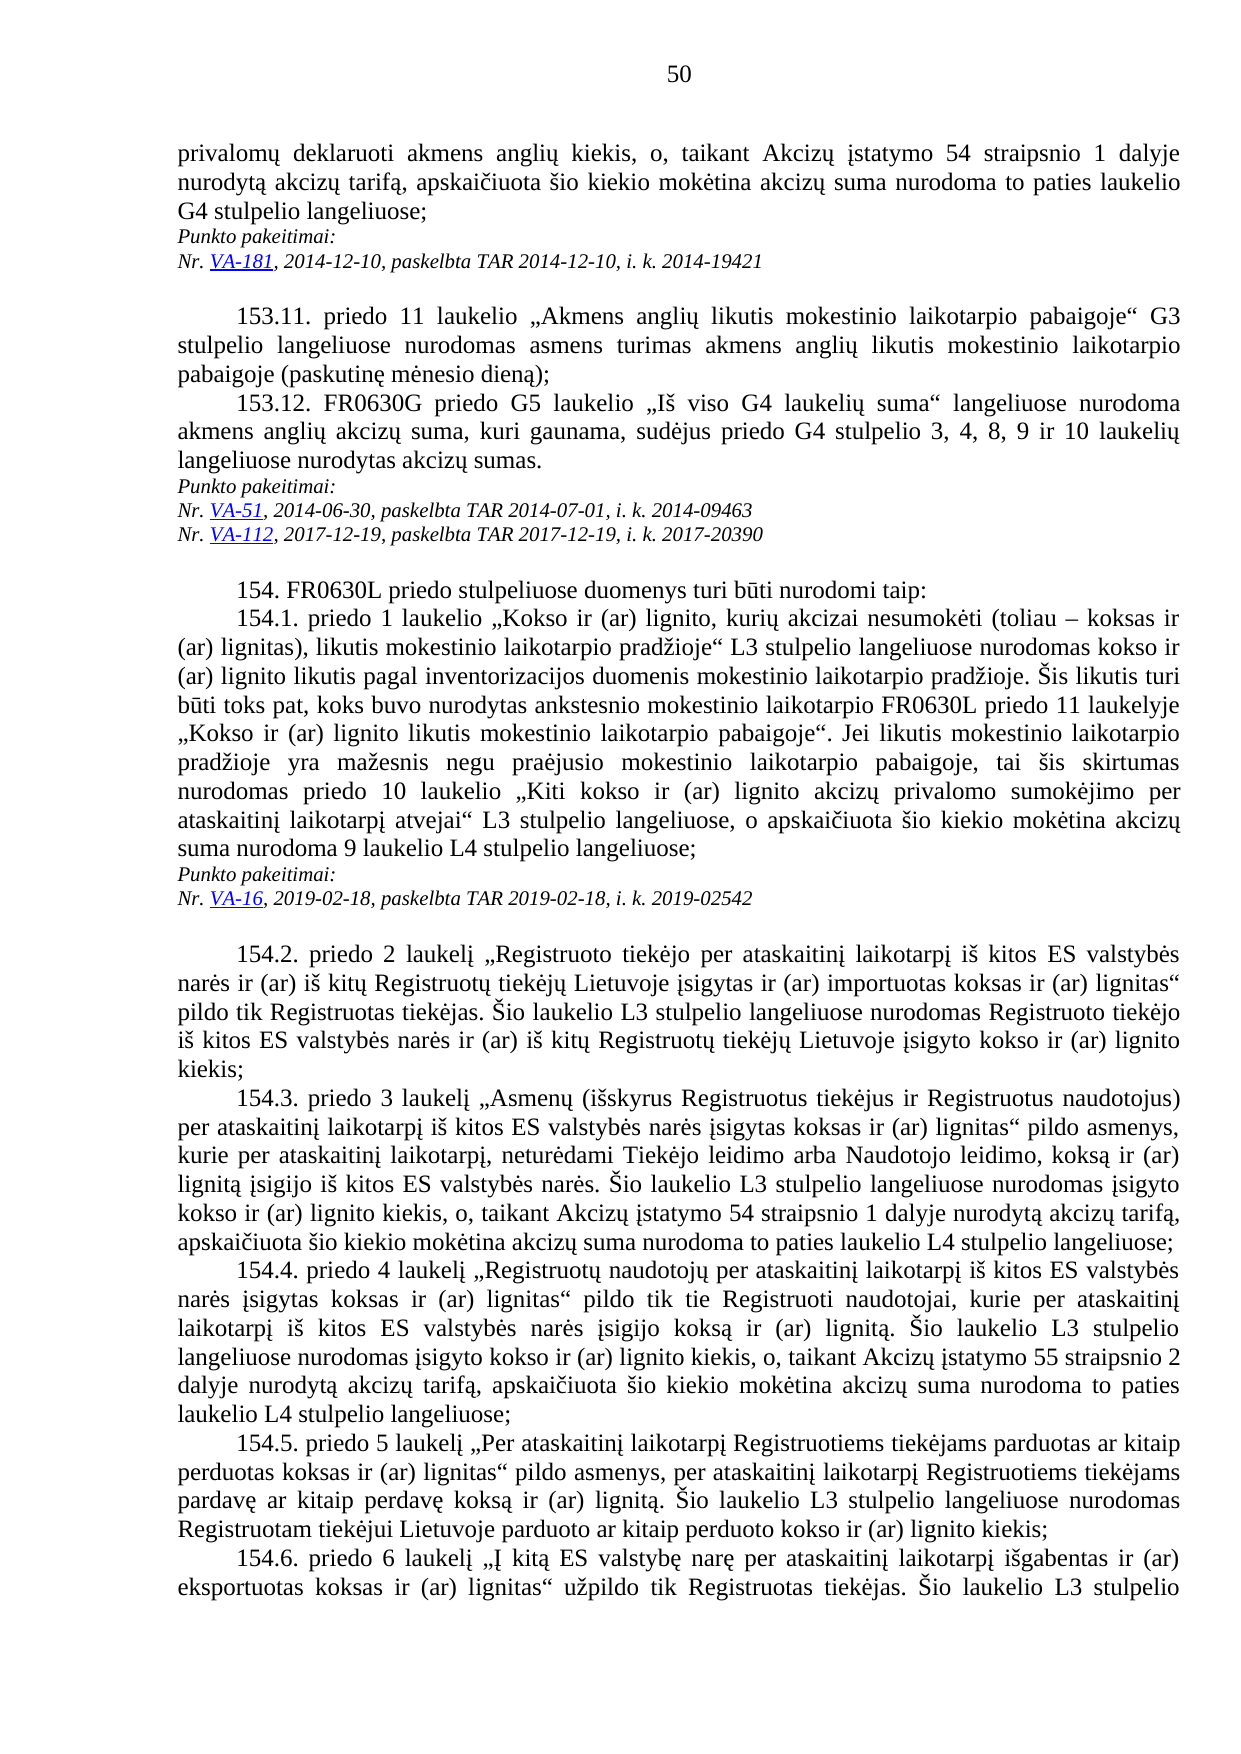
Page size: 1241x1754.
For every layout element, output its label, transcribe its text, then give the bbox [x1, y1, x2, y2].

text 153.11. priedo 11 laukelio „Akmens anglių likutis mokestinio laikotarpio pabaigoje“ G3 stulpelio langeliuose nurodomas asmens turimas akmens anglių likutis mokestinio laikotarpio pabaigoje (paskutinę mėnesio dieną); [177, 301, 1181, 388]
text Punkto pakeitimai: [177, 474, 1181, 498]
text 154.4. priedo 4 laukelį „Registruotų naudotojų per ataskaitinį laikotarpį iš kitos ES valstybės narės įsigytas koksas ir (ar) lignitas“ pildo tik tie Registruoti naudotojai, kurie per ataskaitinį laikotarpį iš kitos ES valstybės narės įsigijo koksą ir (ar) lignitą. Šio laukelio L3 stulpelio langeliuose nurodomas įsigyto kokso ir (ar) lignito kiekis, o, taikant Akcizų įstatymo 55 straipsnio 2 dalyje nurodytą akcizų tarifą, apskaičiuota šio kiekio mokėtina akcizų suma nurodoma to paties laukelio L4 stulpelio langeliuose; [177, 1255, 1181, 1428]
text privalomų deklaruoti akmens anglių kiekis, o, taikant Akcizų įstatymo 54 straipsnio 1 dalyje nurodytą akcizų tarifą, apskaičiuota šio kiekio mokėtina akcizų suma nurodoma to paties laukelio G4 stulpelio langeliuose; [177, 138, 1181, 224]
text 154.3. priedo 3 laukelį „Asmenų (išskyrus Registruotus tiekėjus ir Registruotus naudotojus) per ataskaitinį laikotarpį iš kitos ES valstybės narės įsigytas koksas ir (ar) lignitas“ pildo asmenys, kurie per ataskaitinį laikotarpį, neturėdami Tiekėjo leidimo arba Naudotojo leidimo, koksą ir (ar) lignitą įsigijo iš kitos ES valstybės narės. Šio laukelio L3 stulpelio langeliuose nurodomas įsigyto kokso ir (ar) lignito kiekis, o, taikant Akcizų įstatymo 54 straipsnio 1 dalyje nurodytą akcizų tarifą, apskaičiuota šio kiekio mokėtina akcizų suma nurodoma to paties laukelio L4 stulpelio langeliuose; [177, 1083, 1181, 1255]
text Nr. VA-16, 2019-02-18, paskelbta TAR 2019-02-18, i. k. 2019-02542 [177, 886, 1181, 910]
text 153.12. FR0630G priedo G5 laukelio „Iš viso G4 laukelių suma“ langeliuose nurodoma akmens anglių akcizų suma, kuri gaunama, sudėjus priedo G4 stulpelio 3, 4, 8, 9 ir 10 laukelių langeliuose nurodytas akcizų sumas. [177, 388, 1181, 474]
text Nr. VA-112, 2017-12-19, paskelbta TAR 2017-12-19, i. k. 2017-20390 [177, 522, 1181, 546]
text Nr. VA-181, 2014-12-10, paskelbta TAR 2014-12-10, i. k. 2014-19421 [177, 248, 1181, 273]
text 154.2. priedo 2 laukelį „Registruoto tiekėjo per ataskaitinį laikotarpį iš kitos ES valstybės narės ir (ar) iš kitų Registruotų tiekėjų Lietuvoje įsigytas ir (ar) importuotas koksas ir (ar) lignitas“ pildo tik Registruotas tiekėjas. Šio laukelio L3 stulpelio langeliuose nurodomas Registruoto tiekėjo iš kitos ES valstybės narės ir (ar) iš kitų Registruotų tiekėjų Lietuvoje įsigyto kokso ir (ar) lignito kiekis; [177, 939, 1181, 1083]
text Punkto pakeitimai: [177, 224, 1181, 248]
text 154.1. priedo 1 laukelio „Kokso ir (ar) lignito, kurių akcizai nesumokėti (toliau – koksas ir (ar) lignitas), likutis mokestinio laikotarpio pradžioje“ L3 stulpelio langeliuose nurodomas kokso ir (ar) lignito likutis pagal inventorizacijos duomenis mokestinio laikotarpio pradžioje. Šis likutis turi būti toks pat, koks buvo nurodytas ankstesnio mokestinio laikotarpio FR0630L priedo 11 laukelyje „Kokso ir (ar) lignito likutis mokestinio laikotarpio pabaigoje“. Jei likutis mokestinio laikotarpio pradžioje yra mažesnis negu praėjusio mokestinio laikotarpio pabaigoje, tai šis skirtumas nurodomas priedo 10 laukelio „Kiti kokso ir (ar) lignito akcizų privalomo sumokėjimo per ataskaitinį laikotarpį atvejai“ L3 stulpelio langeliuose, o apskaičiuota šio kiekio mokėtina akcizų suma nurodoma 9 laukelio L4 stulpelio langeliuose; [177, 603, 1181, 862]
text 154.6. priedo 6 laukelį „Į kitą ES valstybę narę per ataskaitinį laikotarpį išgabentas ir (ar) eksportuotas koksas ir (ar) lignitas“ užpildo tik Registruotas tiekėjas. Šio laukelio L3 stulpelio [177, 1543, 1181, 1600]
text Nr. VA-51, 2014-06-30, paskelbta TAR 2014-07-01, i. k. 2014-09463 [177, 498, 1181, 522]
text Punkto pakeitimai: [177, 862, 1181, 886]
text 154.5. priedo 5 laukelį „Per ataskaitinį laikotarpį Registruotiems tiekėjams parduotas ar kitaip perduotas koksas ir (ar) lignitas“ pildo asmenys, per ataskaitinį laikotarpį Registruotiems tiekėjams pardavę ar kitaip perdavę koksą ir (ar) lignitą. Šio laukelio L3 stulpelio langeliuose nurodomas Registruotam tiekėjui Lietuvoje parduoto ar kitaip perduoto kokso ir (ar) lignito kiekis; [177, 1428, 1181, 1543]
text 154. FR0630L priedo stulpeliuose duomenys turi būti nurodomi taip: [177, 575, 1181, 603]
